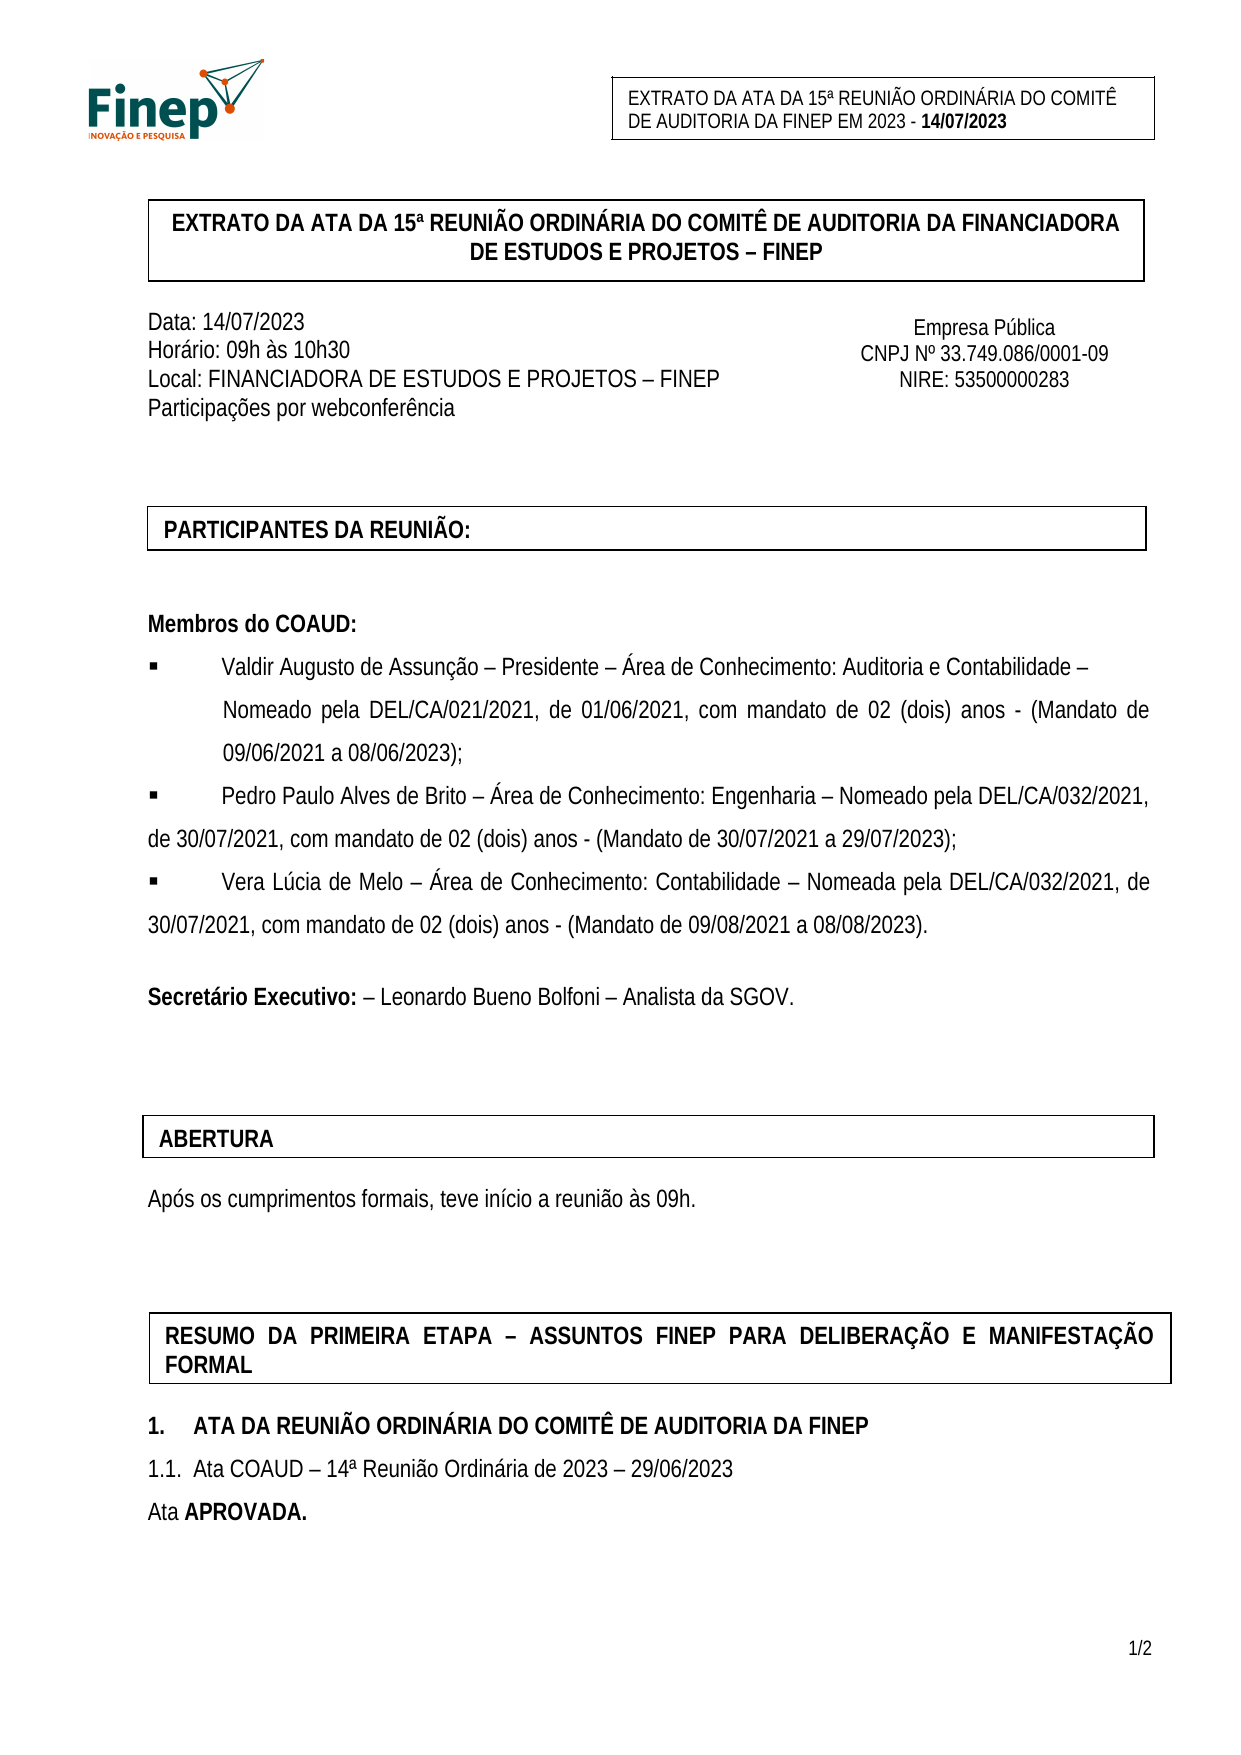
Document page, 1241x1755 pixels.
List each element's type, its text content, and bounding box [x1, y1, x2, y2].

text Empresa Pública [854, 313, 1114, 340]
list Vera Lúcia de Melo – Área de Conhecimento: Contabilidade – Nomeada pela DEL/CA/032/2021, de 30/07/2021, com mandato de 02 (dois) anos - (Mandato de 09/08/2021 a 08/08/2023). [148, 867, 1152, 939]
text [1129, 335, 1206, 364]
text CNPJ Nº 33.749.086/0001-09 [854, 340, 1114, 366]
text [1129, 364, 1206, 393]
text NIRE: 53500000283 [854, 366, 1114, 393]
text Data: 14/07/2023 [148, 307, 839, 335]
list Pedro Paulo Alves de Brito – Área de Conhecimento: Engenharia – Nomeado pela DEL/CA/032/2021, de 30/07/2021, com mandato de 02 (dois) anos - (Mandato de 30/07/2021 a 29/07/2023); [148, 781, 1152, 853]
text [1129, 307, 1152, 335]
text Local: FINANCIADORA DE ESTUDOS E PROJETOS – FINEP [148, 364, 839, 393]
text 1.1. Ata COAUD – 14ª Reunião Ordinária de 2023 – 29/06/2023 [148, 1454, 1152, 1483]
text 1. ATA DA REUNIÃO ORDINÁRIA DO COMITÊ DE AUDITORIA DA FINEP [148, 1411, 1152, 1440]
text RESUMO DA PRIMEIRA ETAPA – ASSUNTOS FINEP PARA DELIBERAÇÃO E MANIFESTAÇÃO FORMAL [165, 1321, 1155, 1375]
list Valdir Augusto de Assunção – Presidente – Área de Conhecimento: Auditoria e Contabilidade – [148, 652, 1152, 681]
text Ata APROVADA. [148, 1497, 1152, 1526]
text EXTRATO DA ATA DA 15ª REUNIÃO ORDINÁRIA DO COMITÊ DE AUDITORIA DA FINANCIADORA DE ESTUDOS E PROJETOS – FINEP [164, 208, 1128, 266]
text Participações por webconferência [148, 393, 1206, 421]
text ABERTURA [159, 1124, 1138, 1149]
text Membros do COAUD: [148, 609, 1206, 638]
text Secretário Executivo: – Leonardo Bueno Bolfoni – Analista da SGOV. [148, 982, 1152, 1010]
text PARTICIPANTES DA REUNIÃO: [163, 515, 1130, 542]
text Horário: 09h às 10h30 [148, 335, 839, 364]
list Nomeado pela DEL/CA/021/2021, de 01/06/2021, com mandato de 02 (dois) anos - (Mandato de 09/06/2021 a 08/06/2023); [223, 695, 1152, 767]
text Após os cumprimentos formais, teve início a reunião às 09h. [148, 1184, 1152, 1212]
